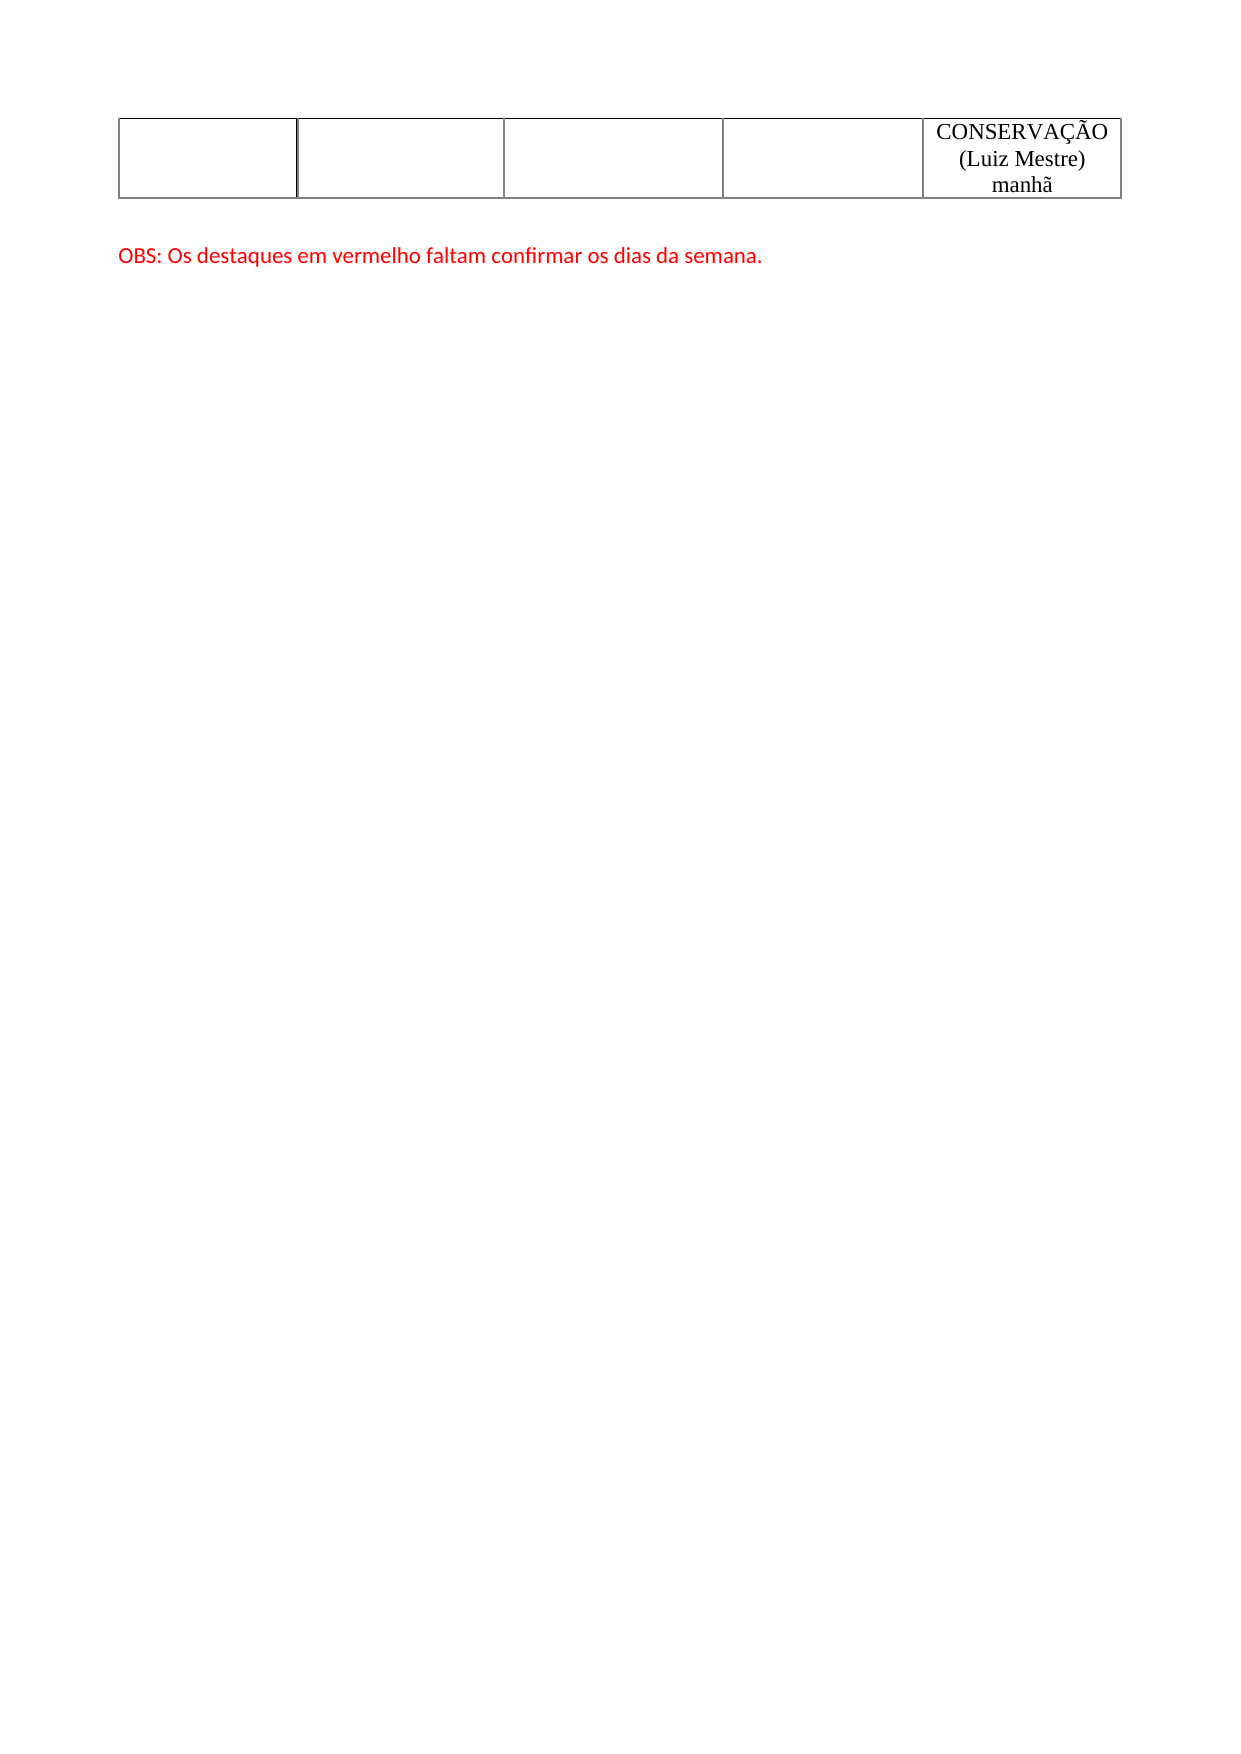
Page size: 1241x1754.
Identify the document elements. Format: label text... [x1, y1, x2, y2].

table_cell [120, 119, 296, 197]
table_cell [299, 119, 503, 197]
text OBS: Os destaques em vermelho faltam confirmar os dias da semana. [118, 241, 1122, 269]
table_cell [505, 119, 722, 197]
table_cell [724, 119, 922, 197]
table_cell CONSERVAÇÃO (Luiz Mestre) manhã [924, 119, 1120, 197]
